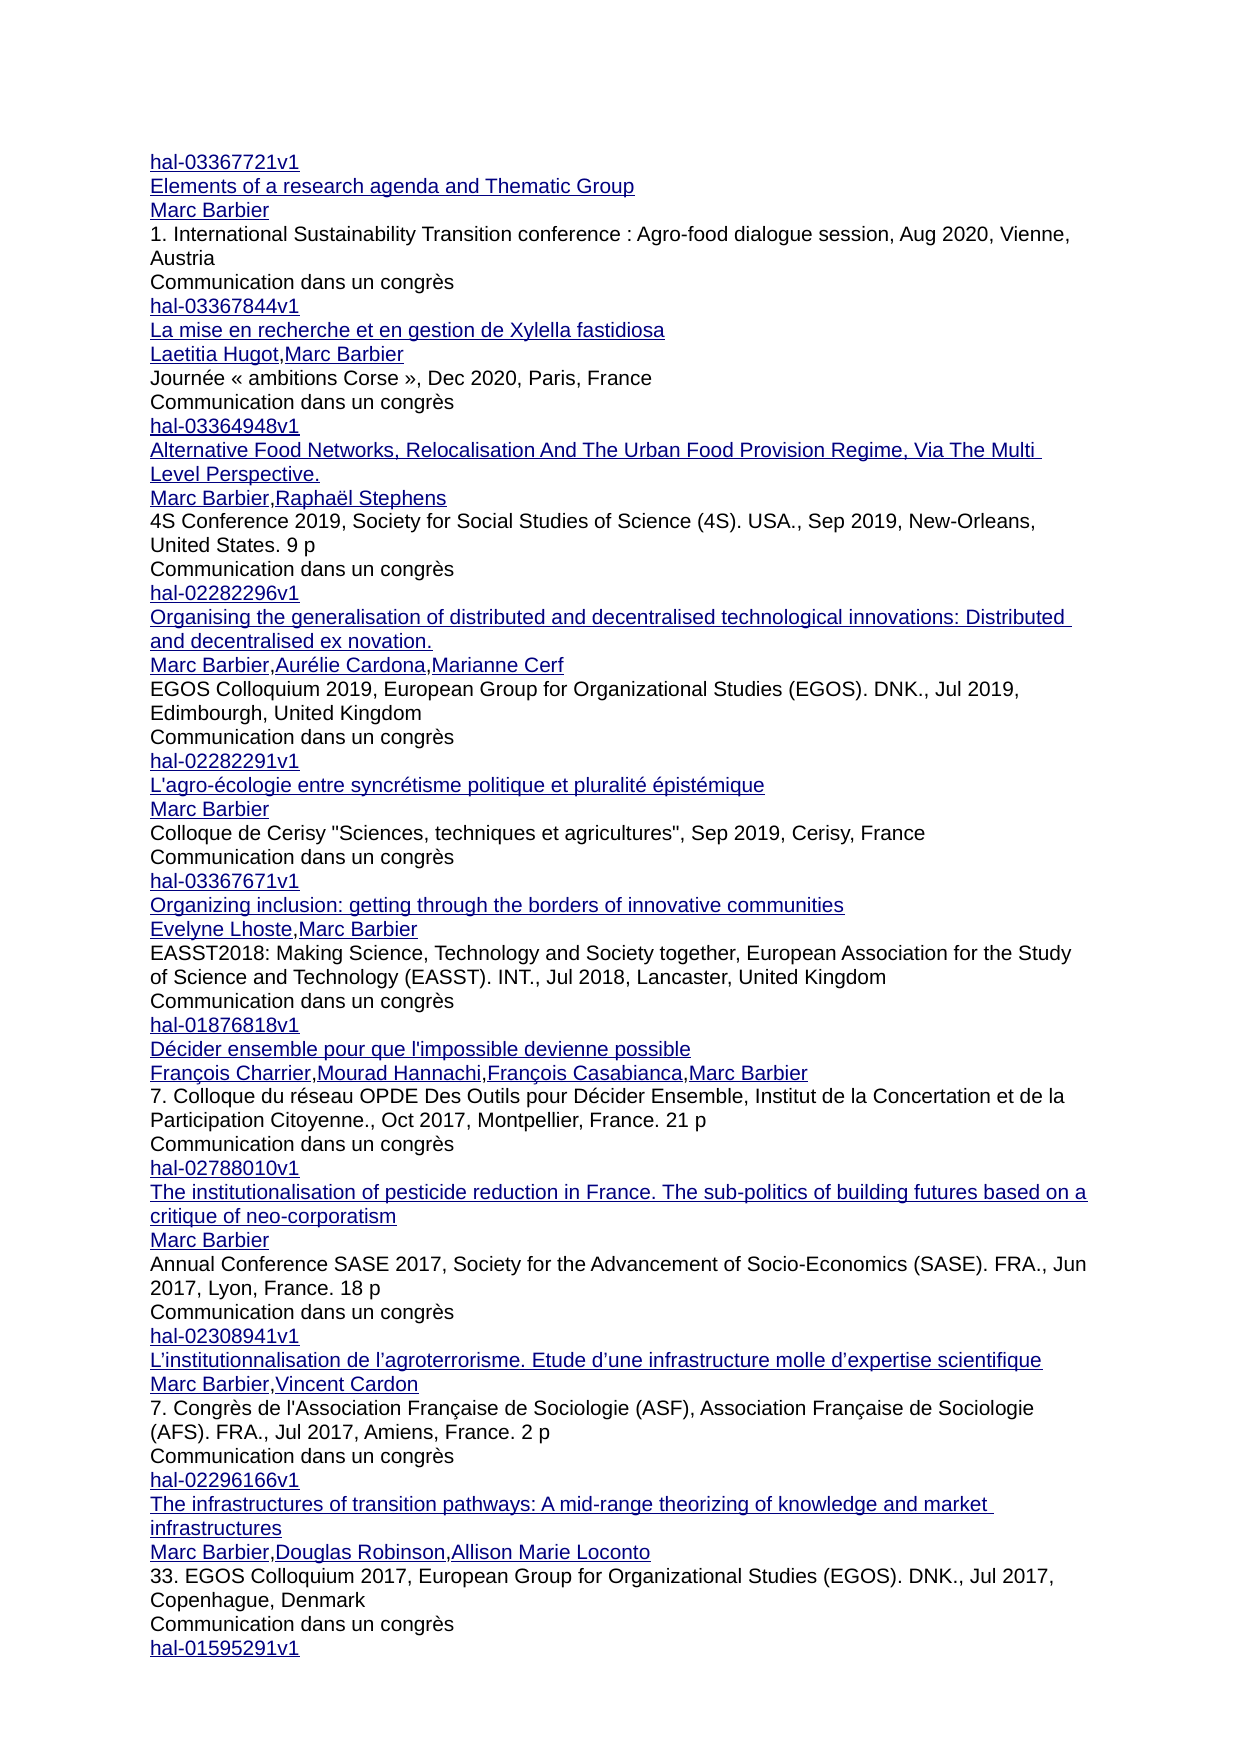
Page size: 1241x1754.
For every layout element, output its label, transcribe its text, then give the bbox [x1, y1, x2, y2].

table_cell L’institutionnalisation de l’agroterrorisme. Etude d’une infrastructure molle d’expertise scientifique Marc Barbier,Vincent Cardon 7. Congrès de l'Association Française de Sociologie (ASF), Association Française de Sociologie (AFS). FRA., Jul 2017, Amiens, France. 2 p Communication dans un congrès hal-02296166v1 [150, 1348, 1090, 1492]
table_cell The institutionalisation of pesticide reduction in France. The sub-politics of building futures based on a critique of neo-corporatism Marc Barbier Annual Conference SASE 2017, Society for the Advancement of Socio-Economics (SASE). FRA., Jun 2017, Lyon, France. 18 p Communication dans un congrès hal-02308941v1 [150, 1180, 1090, 1348]
table_cell Organizing inclusion: getting through the borders of innovative communities Evelyne Lhoste,Marc Barbier EASST2018: Making Science, Technology and Society together, European Association for the Study of Science and Technology (EASST). INT., Jul 2018, Lancaster, United Kingdom Communication dans un congrès hal-01876818v1 [150, 893, 1090, 1036]
table_cell L'agro-écologie entre syncrétisme politique et pluralité épistémique Marc Barbier Colloque de Cerisy "Sciences, techniques et agricultures", Sep 2019, Cerisy, France Communication dans un congrès hal-03367671v1 [150, 773, 1090, 893]
table_cell La mise en recherche et en gestion de Xylella fastidiosa Laetitia Hugot,Marc Barbier Journée « ambitions Corse », Dec 2020, Paris, France Communication dans un congrès hal-03364948v1 [150, 318, 1090, 437]
table_cell The infrastructures of transition pathways: A mid-range theorizing of knowledge and market infrastructures Marc Barbier,Douglas Robinson,Allison Marie Loconto 33. EGOS Colloquium 2017, European Group for Organizational Studies (EGOS). DNK., Jul 2017, Copenhague, Denmark Communication dans un congrès hal-01595291v1 [150, 1492, 1090, 1659]
table_cell Organising the generalisation of distributed and decentralised technological innovations: Distributed and decentralised ex novation. Marc Barbier,Aurélie Cardona,Marianne Cerf EGOS Colloquium 2019, European Group for Organizational Studies (EGOS). DNK., Jul 2019, Edimbourgh, United Kingdom Communication dans un congrès hal-02282291v1 [150, 605, 1090, 773]
table_cell hal-03367721v1 [150, 150, 1090, 174]
table_cell Alternative Food Networks, Relocalisation And The Urban Food Provision Regime, Via The Multi Level Perspective. Marc Barbier,Raphaël Stephens 4S Conference 2019, Society for Social Studies of Science (4S). USA., Sep 2019, New-Orleans, United States. 9 p Communication dans un congrès hal-02282296v1 [150, 438, 1090, 605]
table_cell Décider ensemble pour que l'impossible devienne possible François Charrier,Mourad Hannachi,François Casabianca,Marc Barbier 7. Colloque du réseau OPDE Des Outils pour Décider Ensemble, Institut de la Concertation et de la Participation Citoyenne., Oct 2017, Montpellier, France. 21 p Communication dans un congrès hal-02788010v1 [150, 1036, 1090, 1180]
table_cell Elements of a research agenda and Thematic Group Marc Barbier 1. International Sustainability Transition conference : Agro-food dialogue session, Aug 2020, Vienne, Austria Communication dans un congrès hal-03367844v1 [150, 174, 1090, 318]
